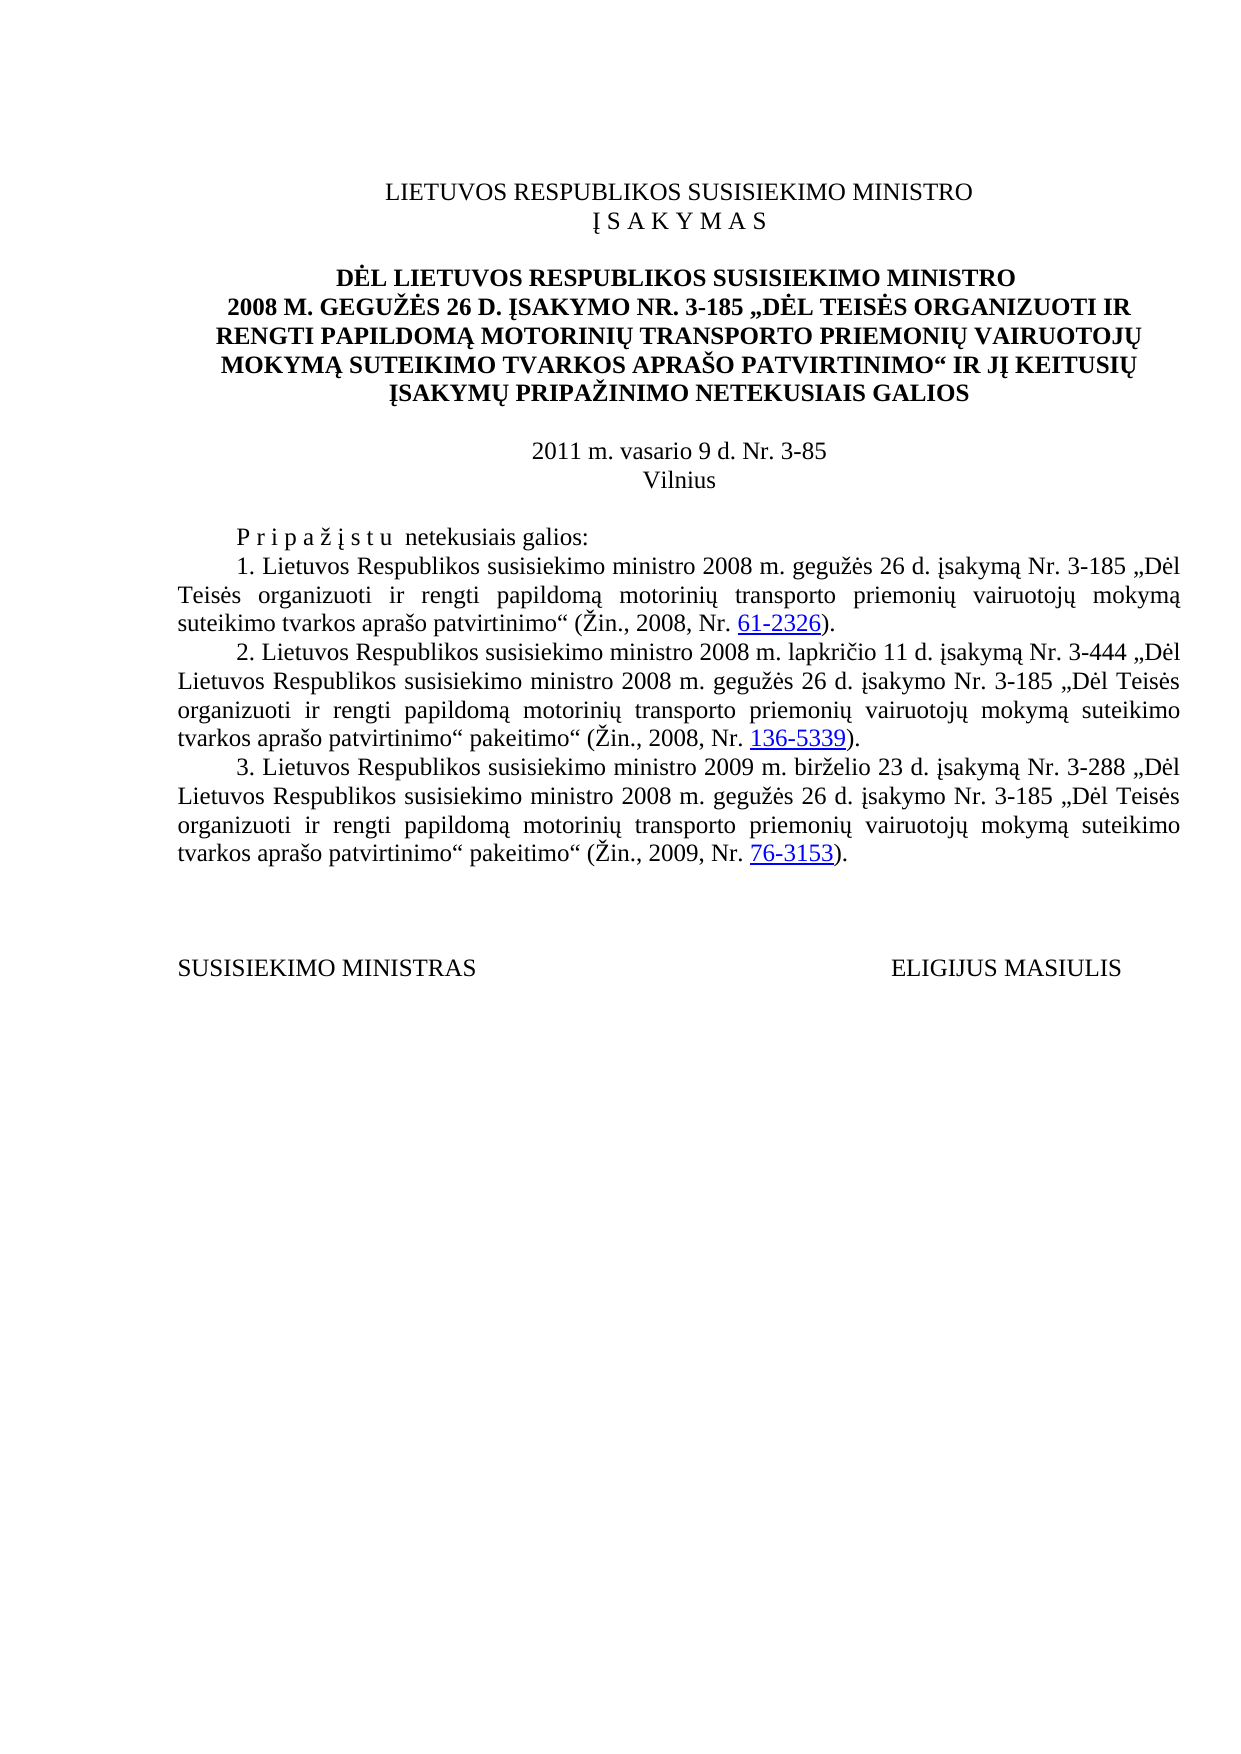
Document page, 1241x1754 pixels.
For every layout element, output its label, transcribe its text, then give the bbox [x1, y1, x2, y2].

text 2011 m. vasario 9 d. Nr. 3-85 [177, 436, 1181, 465]
text ĮSAKYMAS [177, 206, 1181, 235]
text Susisiekimo ministras Eligijus Masiulis [177, 953, 1181, 982]
text 1. Lietuvos Respublikos susisiekimo ministro 2008 m. gegužės 26 d. įsakymą Nr. 3-185 „Dėl Teisės organizuoti ir rengti papildomą motorinių transporto priemonių vairuotojų mokymą suteikimo tvarkos aprašo patvirtinimo“ (Žin., 2008, Nr. 61-2326). [177, 551, 1181, 637]
text LIETUVOS RESPUBLIKOS SUSISIEKIMO MINISTRO [177, 177, 1181, 206]
text 2. Lietuvos Respublikos susisiekimo ministro 2008 m. lapkričio 11 d. įsakymą Nr. 3-444 „Dėl Lietuvos Respublikos susisiekimo ministro 2008 m. gegužės 26 d. įsakymo Nr. 3-185 „Dėl Teisės organizuoti ir rengti papildomą motorinių transporto priemonių vairuotojų mokymą suteikimo tvarkos aprašo patvirtinimo“ pakeitimo“ (Žin., 2008, Nr. 136-5339). [177, 637, 1181, 752]
text Vilnius [177, 465, 1181, 493]
text 3. Lietuvos Respublikos susisiekimo ministro 2009 m. birželio 23 d. įsakymą Nr. 3-288 „Dėl Lietuvos Respublikos susisiekimo ministro 2008 m. gegužės 26 d. įsakymo Nr. 3-185 „Dėl Teisės organizuoti ir rengti papildomą motorinių transporto priemonių vairuotojų mokymą suteikimo tvarkos aprašo patvirtinimo“ pakeitimo“ (Žin., 2009, Nr. 76-3153). [177, 752, 1181, 867]
text DĖL LIETUVOS RESPUBLIKOS SUSISIEKIMO MINISTRO 2008 M. GEGUŽĖS 26 D. ĮSAKYMO Nr. 3-185 „DĖL TEISĖS ORGANIZUOTI IR RENGTI PAPILDOMĄ MOTORINIŲ TRANSPORTO PRIEMONIŲ VAIRUOTOJŲ MOKYMĄ SUTEIKIMO TVARKOS APRAŠO PATVIRTINIMO“ IR JĮ KEITUSIŲ ĮSAKYMŲ PRIPAŽINIMO NETEKUSIAIS GALIOS [177, 263, 1181, 407]
text Pripažįstu netekusiais galios: [177, 522, 1181, 551]
